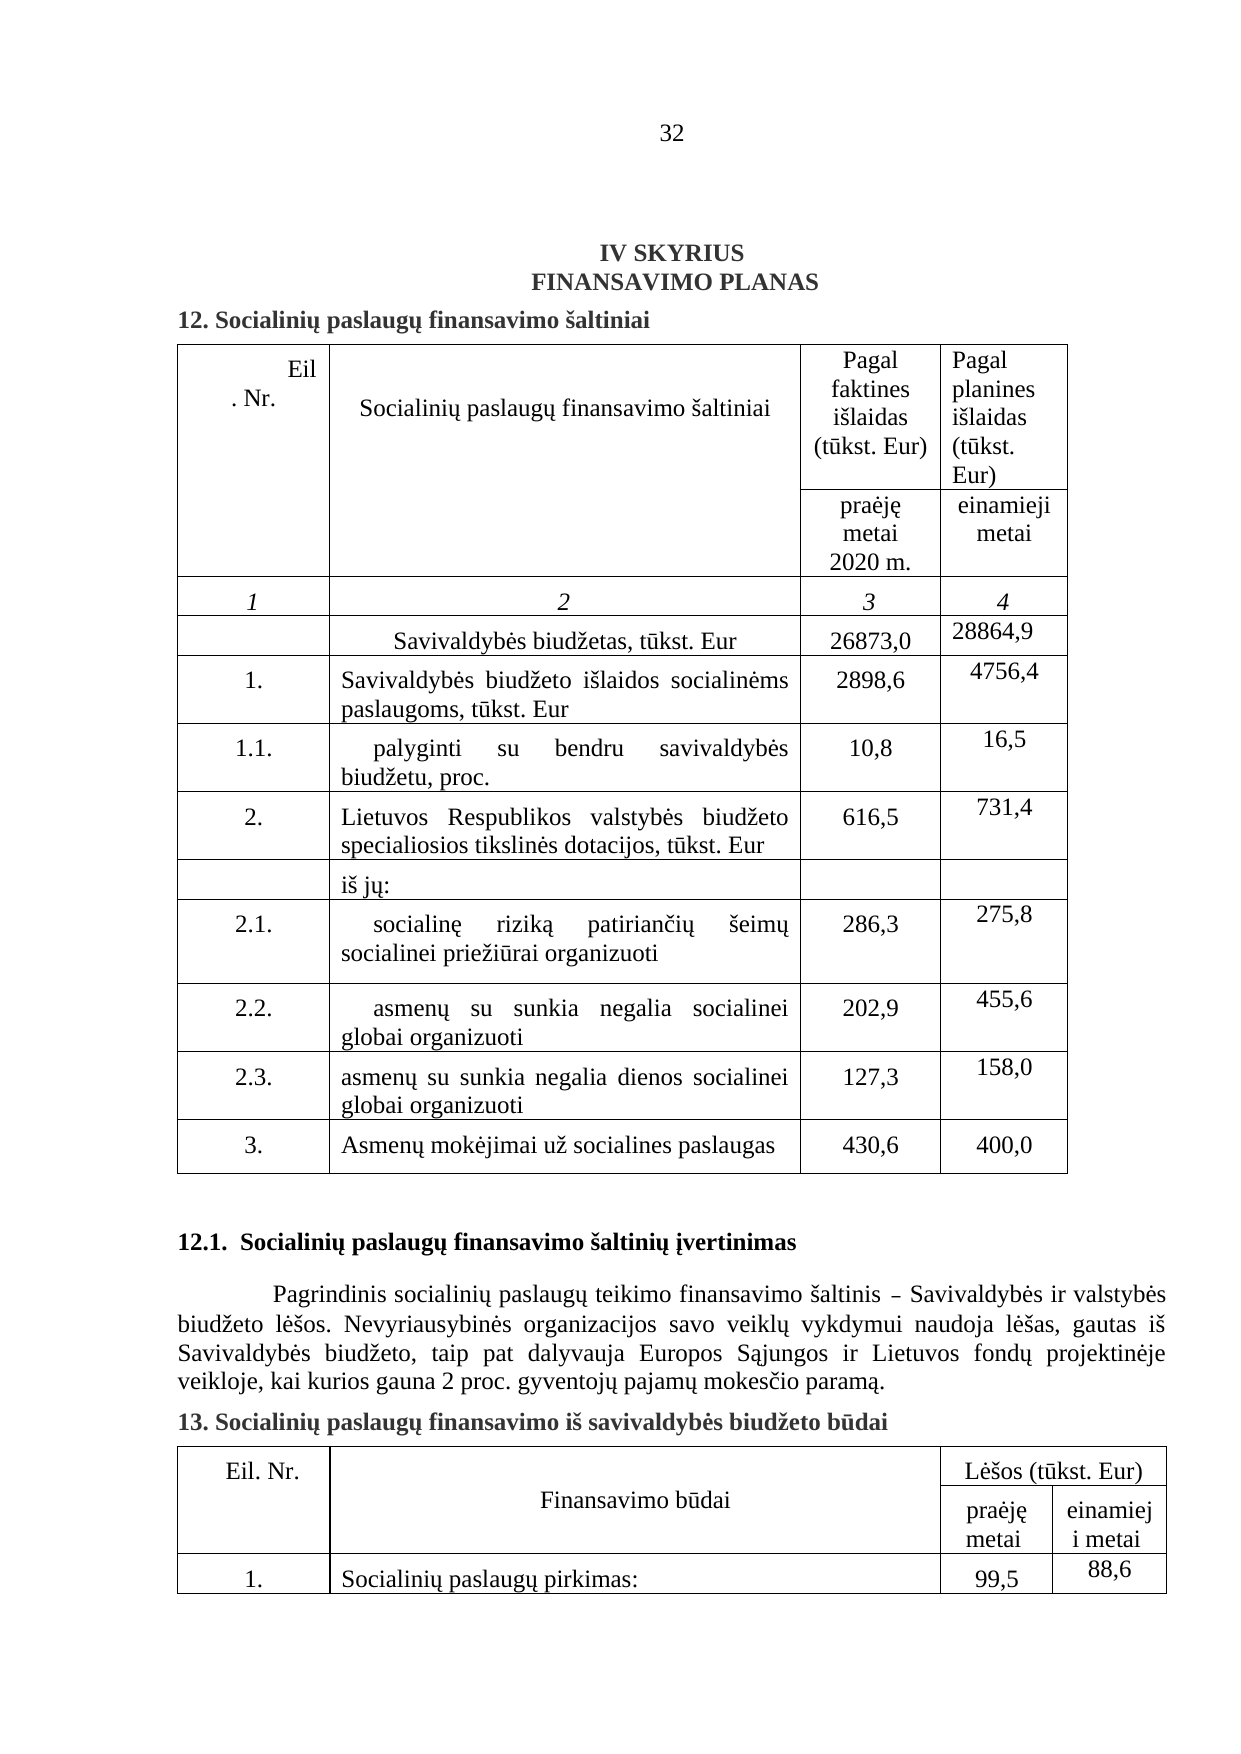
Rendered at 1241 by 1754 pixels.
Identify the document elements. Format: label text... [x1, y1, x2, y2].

table_cell Savivaldybės biudžetas, tūkst. Eur [330, 616, 800, 655]
table_cell praėję metai [941, 1486, 1052, 1553]
table_cell 400,0 [941, 1120, 1067, 1173]
table_header Pagal planines išlaidas (tūkst. Eur) [941, 345, 1067, 489]
table_cell Lietuvos Respublikos valstybės biudžeto specialiosios tikslinės dotacijos, tūkst. Eur [330, 792, 800, 859]
text 12. Socialinių paslaugų finansavimo šaltiniai [177, 306, 1167, 334]
table_header Eil. Nr. [178, 345, 329, 576]
table_cell 88,6 [1053, 1554, 1166, 1592]
table_cell einamieji metai [941, 490, 1067, 576]
table_cell 4756,4 [941, 656, 1067, 723]
table_cell 127,3 [801, 1052, 940, 1119]
table_cell 2.1. [178, 900, 329, 983]
table_cell 26873,0 [801, 616, 940, 655]
table_cell 28864,9 [941, 616, 1067, 655]
table_cell 3. [178, 1120, 329, 1173]
text 12.1. Socialinių paslaugų finansavimo šaltinių įvertinimas [177, 1227, 1167, 1255]
table_cell einamieji metai [1053, 1486, 1166, 1553]
text IV SKYRIUS [177, 238, 1167, 267]
table_cell praėję metai 2020 m. [801, 490, 940, 576]
table_cell Savivaldybės biudžeto išlaidos socialinėms paslaugoms, tūkst. Eur [330, 656, 800, 723]
table_cell 3 [801, 577, 940, 615]
table_cell 1. [178, 1554, 329, 1592]
table_cell socialinę riziką patiriančių šeimų socialinei priežiūrai organizuoti [330, 900, 800, 983]
table_cell 275,8 [941, 900, 1067, 983]
table_cell 16,5 [941, 724, 1067, 791]
table_cell 455,6 [941, 984, 1067, 1051]
table_header Socialinių paslaugų finansavimo šaltiniai [330, 345, 800, 576]
table_cell [178, 616, 329, 655]
table_cell 158,0 [941, 1052, 1067, 1119]
table_cell 1.1. [178, 724, 329, 791]
table_cell 430,6 [801, 1120, 940, 1173]
text Pagrindinis socialinių paslaugų teikimo finansavimo šaltinis – Savivaldybės ir valstybės biudžeto lėšos. Nevyriausybinės organizacijos savo veiklų vykdymui naudoja lėšas, gautas iš Savivaldybės biudžeto, taip pat dalyvauja Europos Sąjungos ir Lietuvos fondų projektinėje veikloje, kai kurios gauna 2 proc. gyventojų pajamų mokesčio paramą. [177, 1279, 1167, 1395]
table_cell 4 [941, 577, 1067, 615]
table_header Finansavimo būdai [331, 1447, 940, 1553]
table_header Pagal faktines išlaidas (tūkst. Eur) [801, 345, 940, 489]
table_cell 286,3 [801, 900, 940, 983]
table_cell 1 [178, 577, 329, 615]
table_cell 2.2. [178, 984, 329, 1051]
table_header Eil. Nr. [178, 1447, 329, 1553]
table_cell asmenų su sunkia negalia dienos socialinei globai organizuoti [330, 1052, 800, 1119]
table_cell 2.3. [178, 1052, 329, 1119]
table_cell 2 [330, 577, 800, 615]
table_cell 1. [178, 656, 329, 723]
table_cell 2898,6 [801, 656, 940, 723]
table_cell [941, 860, 1067, 898]
table_cell [178, 860, 329, 898]
table_cell 731,4 [941, 792, 1067, 859]
table_cell [801, 860, 940, 898]
table_cell Asmenų mokėjimai už socialines paslaugas [330, 1120, 800, 1173]
table_cell 99,5 [941, 1554, 1052, 1592]
table_cell Socialinių paslaugų pirkimas: [331, 1554, 940, 1592]
table_header Lėšos (tūkst. Eur) [941, 1447, 1166, 1485]
table_cell 616,5 [801, 792, 940, 859]
table_cell 2. [178, 792, 329, 859]
table_cell 10,8 [801, 724, 940, 791]
table_cell palyginti su bendru savivaldybės biudžetu, proc. [330, 724, 800, 791]
table_cell asmenų su sunkia negalia socialinei globai organizuoti [330, 984, 800, 1051]
text FINANSAVIMO PLANAS [177, 267, 1167, 296]
table_cell iš jų: [330, 860, 800, 898]
table_cell 202,9 [801, 984, 940, 1051]
text 13. Socialinių paslaugų finansavimo iš savivaldybės biudžeto būdai [177, 1407, 1167, 1436]
